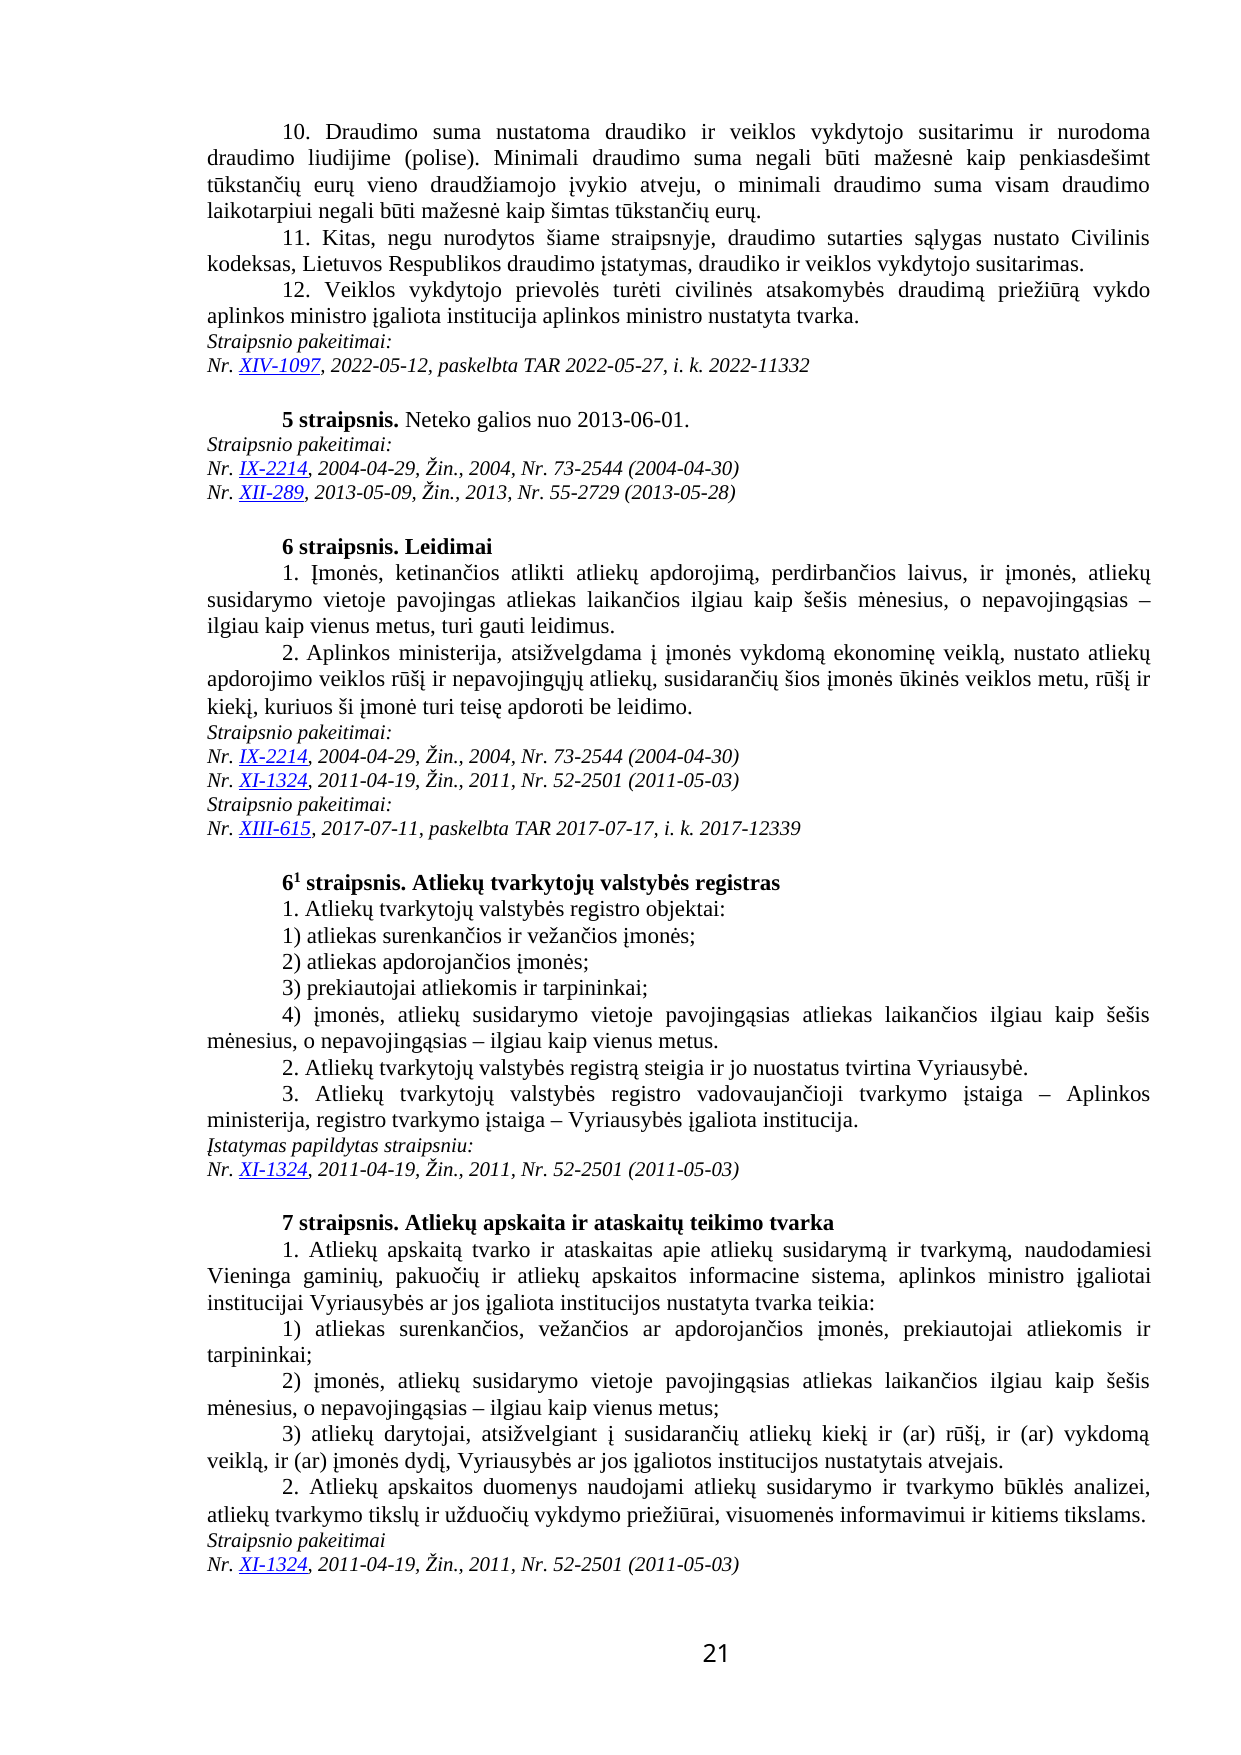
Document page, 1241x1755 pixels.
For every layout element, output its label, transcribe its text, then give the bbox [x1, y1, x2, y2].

text Nr. IX-2214, 2004-04-29, Žin., 2004, Nr. 73-2544 (2004-04-30) [207, 744, 1152, 768]
text Straipsnio pakeitimai [207, 1528, 1152, 1552]
text Nr. IX-2214, 2004-04-29, Žin., 2004, Nr. 73-2544 (2004-04-30) [207, 456, 1152, 480]
text Nr. XI-1324, 2011-04-19, Žin., 2011, Nr. 52-2501 (2011-05-03) [207, 1552, 1152, 1576]
text Straipsnio pakeitimai: [207, 792, 1152, 816]
text 7 straipsnis. Atliekų apskaita ir ataskaitų teikimo tvarka [207, 1209, 1152, 1236]
text 1) atliekas surenkančios, vežančios ar apdorojančios įmonės, prekiautojai atliekomis ir tarpininkai; [207, 1315, 1152, 1368]
text 10. Draudimo suma nustatoma draudiko ir veiklos vykdytojo susitarimu ir nurodoma draudimo liudijime (polise). Minimali draudimo suma negali būti mažesnė kaip penkiasdešimt tūkstančių eurų vieno draudžiamojo įvykio atveju, o minimali draudimo suma visam draudimo laikotarpiui negali būti mažesnė kaip šimtas tūkstančių eurų. [207, 118, 1152, 223]
text 3. Atliekų tvarkytojų valstybės registro vadovaujančioji tvarkymo įstaiga – Aplinkos ministerija, registro tvarkymo įstaiga – Vyriausybės įgaliota institucija. [207, 1080, 1152, 1133]
text 1. Įmonės, ketinančios atlikti atliekų apdorojimą, perdirbančios laivus, ir įmonės, atliekų susidarymo vietoje pavojingas atliekas laikančios ilgiau kaip šešis mėnesius, o nepavojingąsias – ilgiau kaip vienus metus, turi gauti leidimus. [207, 559, 1152, 638]
text 6 straipsnis. Leidimai [207, 533, 1152, 559]
text 3) prekiautojai atliekomis ir tarpininkai; [207, 974, 1152, 1001]
text Nr. XI-1324, 2011-04-19, Žin., 2011, Nr. 52-2501 (2011-05-03) [207, 1157, 1152, 1181]
text Nr. XII-289, 2013-05-09, Žin., 2013, Nr. 55-2729 (2013-05-28) [207, 480, 1152, 504]
text Įstatymas papildytas straipsniu: [207, 1133, 1152, 1157]
text 61 straipsnis. Atliekų tvarkytojų valstybės registras [207, 869, 1152, 895]
text 2) įmonės, atliekų susidarymo vietoje pavojingąsias atliekas laikančios ilgiau kaip šešis mėnesius, o nepavojingąsias – ilgiau kaip vienus metus; [207, 1368, 1152, 1420]
text 1) atliekas surenkančios ir vežančios įmonės; [207, 922, 1152, 948]
text 12. Veiklos vykdytojo prievolės turėti civilinės atsakomybės draudimą priežiūrą vykdo aplinkos ministro įgaliota institucija aplinkos ministro nustatyta tvarka. [207, 276, 1152, 329]
text Straipsnio pakeitimai: [207, 720, 1152, 744]
text 3) atliekų darytojai, atsižvelgiant į susidarančių atliekų kiekį ir (ar) rūšį, ir (ar) vykdomą veiklą, ir (ar) įmonės dydį, Vyriausybės ar jos įgaliotos institucijos nustatytais atvejais. [207, 1420, 1152, 1473]
text 1. Atliekų tvarkytojų valstybės registro objektai: [207, 895, 1152, 922]
text 5 straipsnis. Neteko galios nuo 2013-06-01. [207, 406, 1152, 432]
text 11. Kitas, negu nurodytos šiame straipsnyje, draudimo sutarties sąlygas nustato Civilinis kodeksas, Lietuvos Respublikos draudimo įstatymas, draudiko ir veiklos vykdytojo susitarimas. [207, 223, 1152, 276]
text Nr. XIV-1097, 2022-05-12, paskelbta TAR 2022-05-27, i. k. 2022-11332 [207, 353, 1152, 377]
text Straipsnio pakeitimai: [207, 329, 1152, 353]
text Straipsnio pakeitimai: [207, 432, 1152, 456]
text 2) atliekas apdorojančios įmonės; [207, 948, 1152, 974]
text 2. Aplinkos ministerija, atsižvelgdama į įmonės vykdomą ekonominę veiklą, nustato atliekų apdorojimo veiklos rūšį ir nepavojingųjų atliekų, susidarančių šios įmonės ūkinės veiklos metu, rūšį ir kiekį, kuriuos ši įmonė turi teisę apdoroti be leidimo. [207, 638, 1152, 720]
text Nr. XI-1324, 2011-04-19, Žin., 2011, Nr. 52-2501 (2011-05-03) [207, 768, 1152, 792]
text 4) įmonės, atliekų susidarymo vietoje pavojingąsias atliekas laikančios ilgiau kaip šešis mėnesius, o nepavojingąsias – ilgiau kaip vienus metus. [207, 1001, 1152, 1053]
text Nr. XIII-615, 2017-07-11, paskelbta TAR 2017-07-17, i. k. 2017-12339 [207, 816, 1152, 840]
text 2. Atliekų tvarkytojų valstybės registrą steigia ir jo nuostatus tvirtina Vyriausybė. [207, 1053, 1152, 1080]
text 2. Atliekų apskaitos duomenys naudojami atliekų susidarymo ir tvarkymo būklės analizei, atliekų tvarkymo tikslų ir užduočių vykdymo priežiūrai, visuomenės informavimui ir kitiems tikslams. [207, 1473, 1152, 1528]
text 1. Atliekų apskaitą tvarko ir ataskaitas apie atliekų susidarymą ir tvarkymą, naudodamiesi Vieninga gaminių, pakuočių ir atliekų apskaitos informacine sistema, aplinkos ministro įgaliotai institucijai Vyriausybės ar jos įgaliota institucijos nustatyta tvarka teikia: [207, 1236, 1152, 1315]
